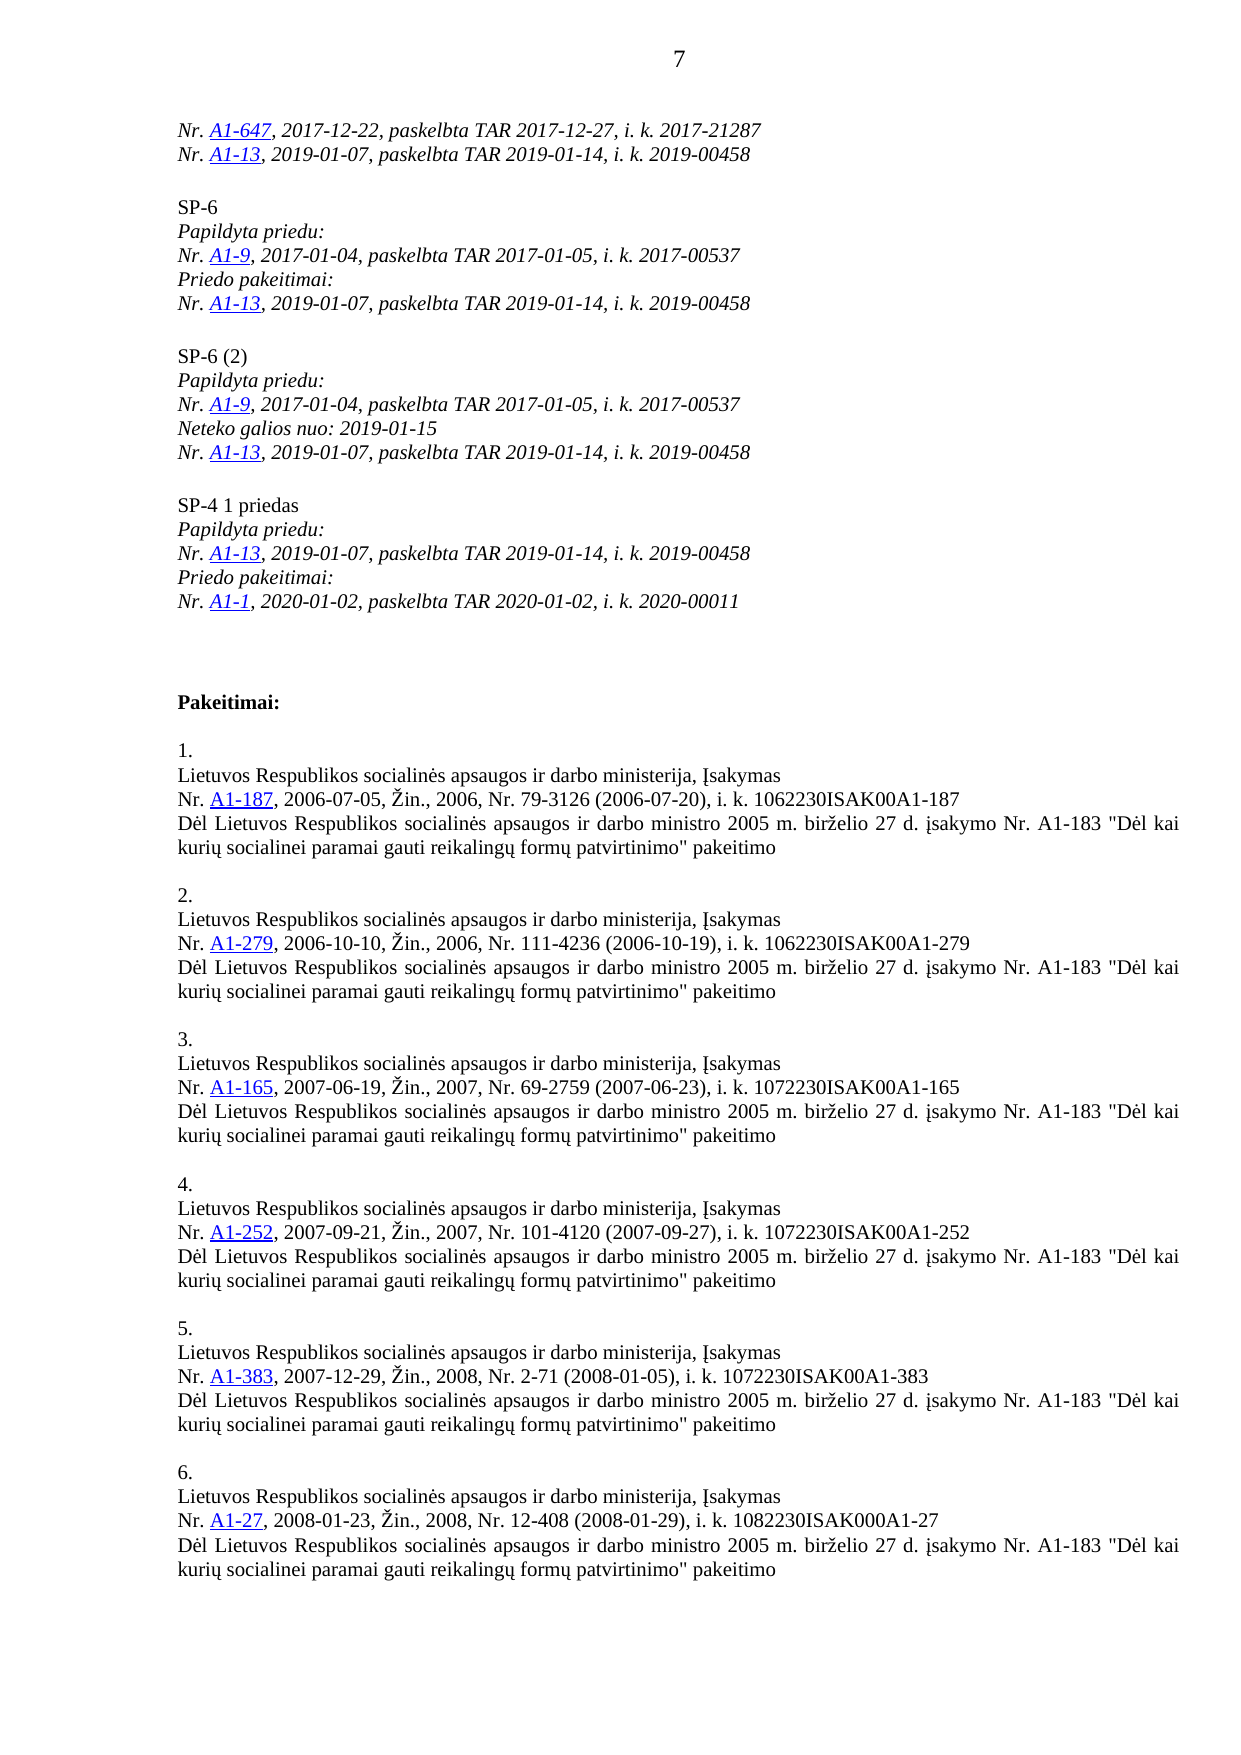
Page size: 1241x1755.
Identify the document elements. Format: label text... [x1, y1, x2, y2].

text Pakeitimai: [177, 690, 1181, 714]
text Nr. A1-13, 2019-01-07, paskelbta TAR 2019-01-14, i. k. 2019-00458 [177, 291, 1181, 315]
text Nr. A1-647, 2017-12-22, paskelbta TAR 2017-12-27, i. k. 2017-21287 [177, 118, 1181, 142]
text Nr. A1-383, 2007-12-29, Žin., 2008, Nr. 2-71 (2008-01-05), i. k. 1072230ISAK00A1-383 [177, 1364, 1181, 1388]
text Lietuvos Respublikos socialinės apsaugos ir darbo ministerija, Įsakymas [177, 907, 1181, 931]
text Priedo pakeitimai: [177, 267, 1181, 291]
text Nr. A1-13, 2019-01-07, paskelbta TAR 2019-01-14, i. k. 2019-00458 [177, 142, 1181, 166]
text 6. [177, 1460, 1181, 1484]
text Papildyta priedu: [177, 219, 1181, 243]
text 2. [177, 883, 1181, 907]
text Papildyta priedu: [177, 368, 1181, 392]
text 1. [177, 738, 1181, 762]
text Nr. A1-252, 2007-09-21, Žin., 2007, Nr. 101-4120 (2007-09-27), i. k. 1072230ISAK00A1-252 [177, 1220, 1181, 1244]
text 5. [177, 1316, 1181, 1340]
text Nr. A1-165, 2007-06-19, Žin., 2007, Nr. 69-2759 (2007-06-23), i. k. 1072230ISAK00A1-165 [177, 1075, 1181, 1099]
text 4. [177, 1172, 1181, 1196]
text SP-4 1 priedas [177, 493, 1181, 517]
text Lietuvos Respublikos socialinės apsaugos ir darbo ministerija, Įsakymas [177, 1340, 1181, 1364]
text Dėl Lietuvos Respublikos socialinės apsaugos ir darbo ministro 2005 m. birželio 27 d. įsakymo Nr. A1-183 "Dėl kai kurių socialinei paramai gauti reikalingų formų patvirtinimo" pakeitimo [177, 1388, 1181, 1436]
text Lietuvos Respublikos socialinės apsaugos ir darbo ministerija, Įsakymas [177, 1051, 1181, 1075]
text Nr. A1-9, 2017-01-04, paskelbta TAR 2017-01-05, i. k. 2017-00537 [177, 392, 1181, 416]
text Nr. A1-1, 2020-01-02, paskelbta TAR 2020-01-02, i. k. 2020-00011 [177, 589, 1181, 613]
text Lietuvos Respublikos socialinės apsaugos ir darbo ministerija, Įsakymas [177, 1484, 1181, 1508]
text Neteko galios nuo: 2019-01-15 [177, 416, 1181, 440]
text Papildyta priedu: [177, 517, 1181, 541]
text Nr. A1-187, 2006-07-05, Žin., 2006, Nr. 79-3126 (2006-07-20), i. k. 1062230ISAK00A1-187 [177, 787, 1181, 811]
text Dėl Lietuvos Respublikos socialinės apsaugos ir darbo ministro 2005 m. birželio 27 d. įsakymo Nr. A1-183 "Dėl kai kurių socialinei paramai gauti reikalingų formų patvirtinimo" pakeitimo [177, 1532, 1181, 1581]
text Nr. A1-27, 2008-01-23, Žin., 2008, Nr. 12-408 (2008-01-29), i. k. 1082230ISAK000A1-27 [177, 1508, 1181, 1532]
text SP-6 [177, 195, 1181, 219]
text 3. [177, 1027, 1181, 1051]
text Nr. A1-9, 2017-01-04, paskelbta TAR 2017-01-05, i. k. 2017-00537 [177, 243, 1181, 267]
text Dėl Lietuvos Respublikos socialinės apsaugos ir darbo ministro 2005 m. birželio 27 d. įsakymo Nr. A1-183 "Dėl kai kurių socialinei paramai gauti reikalingų formų patvirtinimo" pakeitimo [177, 955, 1181, 1003]
text Nr. A1-13, 2019-01-07, paskelbta TAR 2019-01-14, i. k. 2019-00458 [177, 541, 1181, 565]
text Nr. A1-13, 2019-01-07, paskelbta TAR 2019-01-14, i. k. 2019-00458 [177, 440, 1181, 464]
text Dėl Lietuvos Respublikos socialinės apsaugos ir darbo ministro 2005 m. birželio 27 d. įsakymo Nr. A1-183 "Dėl kai kurių socialinei paramai gauti reikalingų formų patvirtinimo" pakeitimo [177, 1244, 1181, 1292]
text SP-6 (2) [177, 344, 1181, 368]
text Nr. A1-279, 2006-10-10, Žin., 2006, Nr. 111-4236 (2006-10-19), i. k. 1062230ISAK00A1-279 [177, 931, 1181, 955]
text Lietuvos Respublikos socialinės apsaugos ir darbo ministerija, Įsakymas [177, 762, 1181, 787]
text Lietuvos Respublikos socialinės apsaugos ir darbo ministerija, Įsakymas [177, 1196, 1181, 1220]
text Dėl Lietuvos Respublikos socialinės apsaugos ir darbo ministro 2005 m. birželio 27 d. įsakymo Nr. A1-183 "Dėl kai kurių socialinei paramai gauti reikalingų formų patvirtinimo" pakeitimo [177, 811, 1181, 859]
text Priedo pakeitimai: [177, 565, 1181, 589]
text Dėl Lietuvos Respublikos socialinės apsaugos ir darbo ministro 2005 m. birželio 27 d. įsakymo Nr. A1-183 "Dėl kai kurių socialinei paramai gauti reikalingų formų patvirtinimo" pakeitimo [177, 1099, 1181, 1147]
